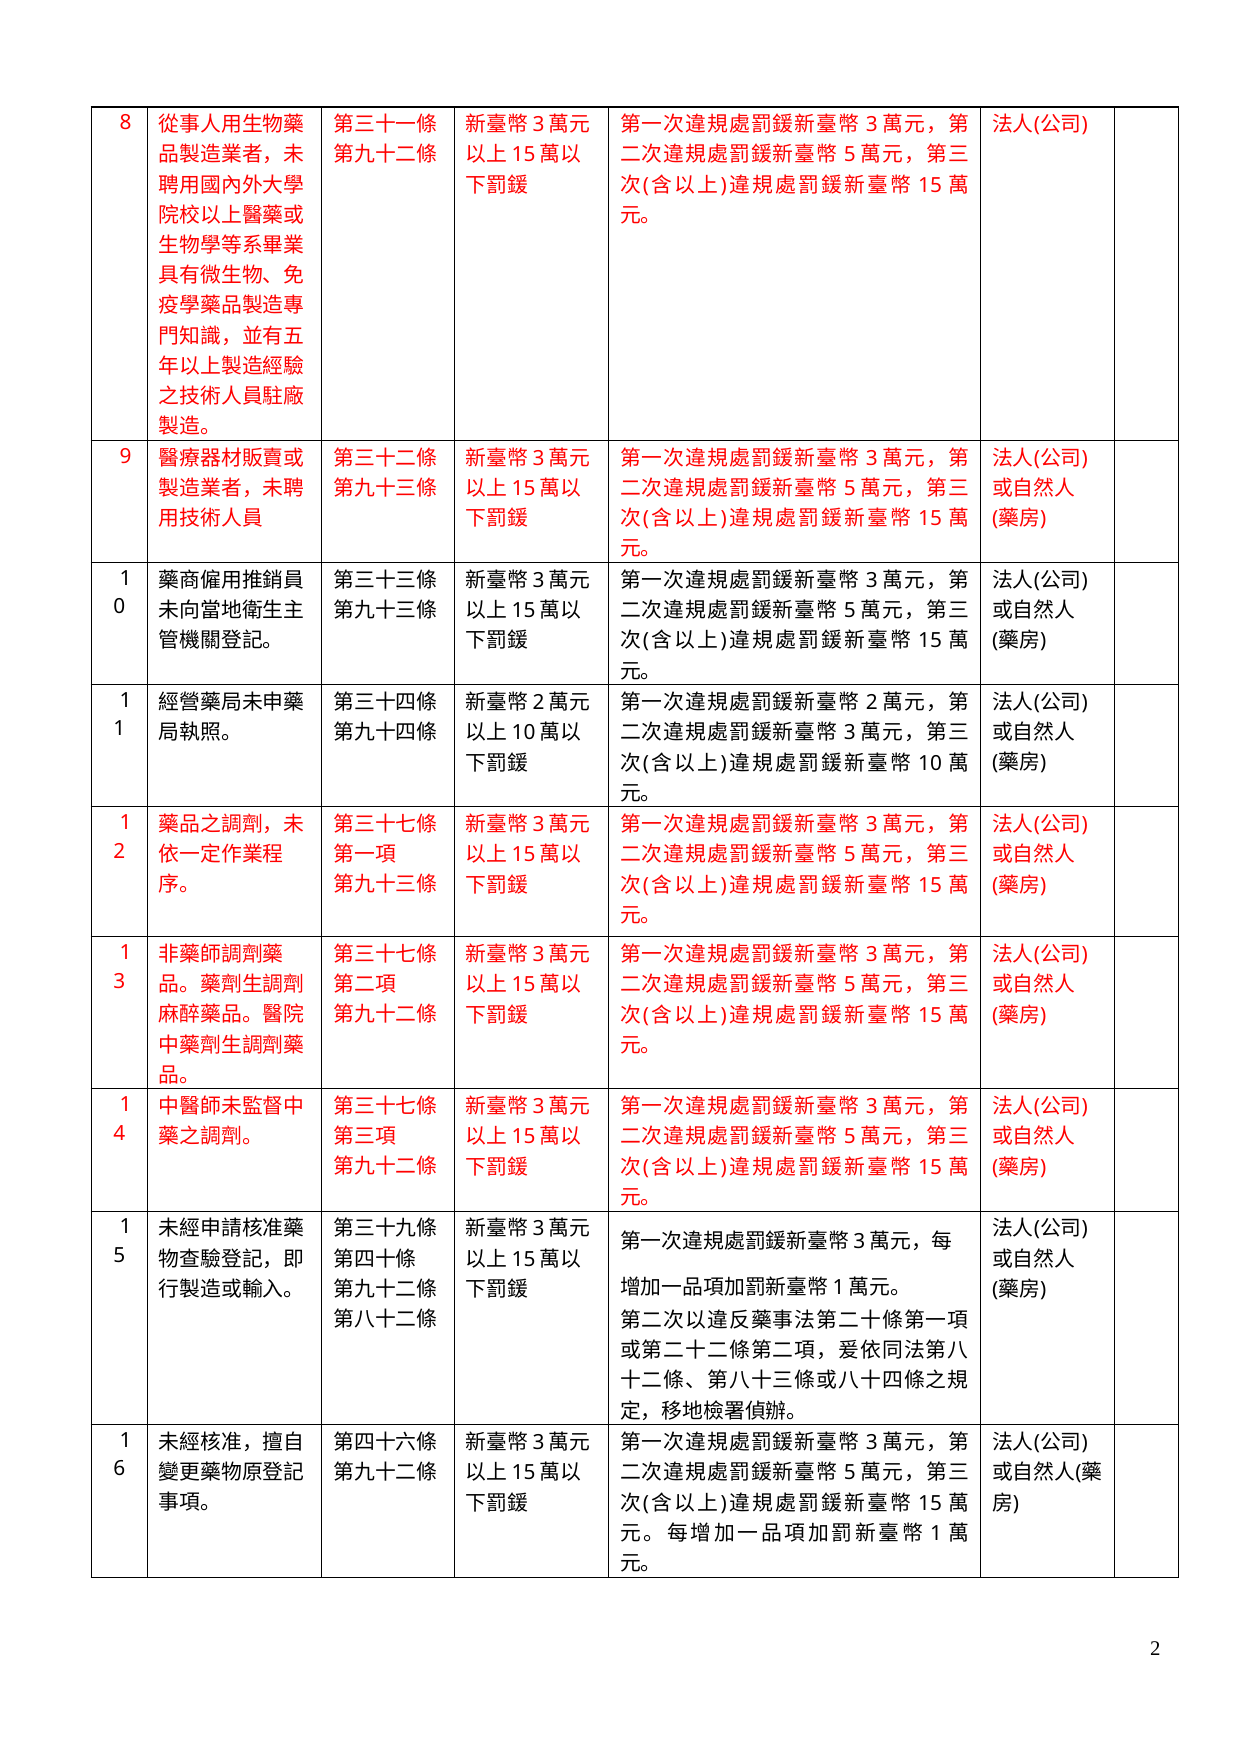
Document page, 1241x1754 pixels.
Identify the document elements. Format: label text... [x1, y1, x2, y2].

table_cell 新臺幣3萬元以上15萬以下罰鍰 [455, 1089, 608, 1211]
table_cell [1115, 563, 1178, 684]
table_cell [1115, 1212, 1178, 1424]
table_cell [1115, 937, 1178, 1088]
table_cell 法人(公司)或自然人 (藥房) [981, 807, 1114, 936]
table_cell 新臺幣3萬元以上15萬以下罰鍰 [455, 807, 608, 936]
table_cell 第三十七條第一項 第九十三條 [322, 807, 454, 936]
table_cell 第一次違規處罰鍰新臺幣3萬元，第二次違規處罰鍰新臺幣5萬元，第三次(含以上)違規處罰鍰新臺幣15萬元。 [609, 563, 980, 684]
table_cell [1115, 807, 1178, 936]
table_cell 法人(公司) 或自然人 (藥房) [981, 1212, 1114, 1424]
table_cell 13 [92, 937, 147, 1088]
table_cell 10 [92, 563, 147, 684]
table_cell 新臺幣3萬元以上15萬以下罰鍰 [455, 108, 608, 440]
table_cell 法人(公司) [981, 108, 1114, 440]
table_cell 新臺幣3萬元以上15萬以下罰鍰 [455, 563, 608, 684]
table_cell 法人(公司)或自然人 (藥房) [981, 441, 1114, 562]
table_cell [1115, 1425, 1178, 1577]
table_cell 16 [92, 1425, 147, 1577]
table_cell 非藥師調劑藥品。藥劑生調劑麻醉藥品。醫院中藥劑生調劑藥品。 [148, 937, 321, 1088]
table_cell 新臺幣3萬元以上15萬以下罰鍰 [455, 1425, 608, 1577]
table_cell 新臺幣3萬元以上15萬以下罰鍰 [455, 1212, 608, 1424]
table_cell [1115, 441, 1178, 562]
table_cell 11 [92, 685, 147, 806]
table_cell 第三十三條 第九十三條 [322, 563, 454, 684]
table_cell 第三十九條 第四十條 第九十二條 第八十二條 [322, 1212, 454, 1424]
table_cell [1115, 108, 1178, 440]
table_cell 經營藥局未申藥局執照。 [148, 685, 321, 806]
table_cell [1115, 1089, 1178, 1211]
table_cell 第三十四條 第九十四條 [322, 685, 454, 806]
table_cell 第一次違規處罰鍰新臺幣3萬元，第二次違規處罰鍰新臺幣5萬元，第三次(含以上)違規處罰鍰新臺幣15萬元。 [609, 807, 980, 936]
table_cell 新臺幣3萬元以上15萬以下罰鍰 [455, 441, 608, 562]
table_cell 14 [92, 1089, 147, 1211]
table_cell 第一次違規處罰鍰新臺幣3萬元，第二次違規處罰鍰新臺幣5萬元，第三次(含以上)違規處罰鍰新臺幣15萬元。 [609, 108, 980, 440]
table_cell 9 [92, 441, 147, 562]
table_cell 第一次違規處罰鍰新臺幣2萬元，第二次違規處罰鍰新臺幣3萬元，第三次(含以上)違規處罰鍰新臺幣10萬元。 [609, 685, 980, 806]
table_cell 中醫師未監督中藥之調劑。 [148, 1089, 321, 1211]
table_cell 從事人用生物藥品製造業者，未聘用國內外大學院校以上醫藥或生物學等系畢業具有微生物、免疫學藥品製造專門知識，並有五年以上製造經驗之技術人員駐廠製造。 [148, 108, 321, 440]
table_cell 新臺幣3萬元以上15萬以下罰鍰 [455, 937, 608, 1088]
table_cell 8 [92, 108, 147, 440]
table_cell 第一次違規處罰鍰新臺幣3萬元，每增加一品項加罰新臺幣1萬元。 第二次以違反藥事法第二十條第一項或第二十二條第二項，爰依同法第八十二條、第八十三條或八十四條之規定，移地檢署偵辦。 [609, 1212, 980, 1424]
table_cell 第一次違規處罰鍰新臺幣3萬元，第二次違規處罰鍰新臺幣5萬元，第三次(含以上)違規處罰鍰新臺幣15萬元。每增加一品項加罰新臺幣1萬元。 [609, 1425, 980, 1577]
table_cell 第三十一條 第九十二條 [322, 108, 454, 440]
table_cell 法人(公司)或自然人 (藥房) [981, 685, 1114, 806]
table_cell [1115, 685, 1178, 806]
table_cell 第三十七條第三項 第九十二條 [322, 1089, 454, 1211]
table_cell 法人(公司)或自然人 (藥房) [981, 937, 1114, 1088]
table_cell 醫療器材販賣或製造業者，未聘用技術人員 [148, 441, 321, 562]
table_cell 未經申請核准藥物查驗登記，即行製造或輸入。 [148, 1212, 321, 1424]
table_cell 第一次違規處罰鍰新臺幣3萬元，第二次違規處罰鍰新臺幣5萬元，第三次(含以上)違規處罰鍰新臺幣15萬元。 [609, 937, 980, 1088]
table_cell 藥商僱用推銷員未向當地衛生主管機關登記。 [148, 563, 321, 684]
table_cell 12 [92, 807, 147, 936]
table_cell 第一次違規處罰鍰新臺幣3萬元，第二次違規處罰鍰新臺幣5萬元，第三次(含以上)違規處罰鍰新臺幣15萬元。 [609, 441, 980, 562]
table_cell 新臺幣2萬元以上10萬以下罰鍰 [455, 685, 608, 806]
table_cell 未經核准，擅自變更藥物原登記事項。 [148, 1425, 321, 1577]
table_cell 法人(公司)或自然人 (藥房) [981, 1089, 1114, 1211]
table_cell 藥品之調劑，未依一定作業程序。 [148, 807, 321, 936]
table_cell 法人(公司)或自然人 (藥房) [981, 563, 1114, 684]
table_cell 第三十七條第二項 第九十二條 [322, 937, 454, 1088]
table_cell 第三十二條 第九十三條 [322, 441, 454, 562]
table_cell 法人(公司)或自然人(藥房) [981, 1425, 1114, 1577]
table_cell 第四十六條 第九十二條 [322, 1425, 454, 1577]
table_cell 15 [92, 1212, 147, 1424]
table_cell 第一次違規處罰鍰新臺幣3萬元，第二次違規處罰鍰新臺幣5萬元，第三次(含以上)違規處罰鍰新臺幣15萬元。 [609, 1089, 980, 1211]
